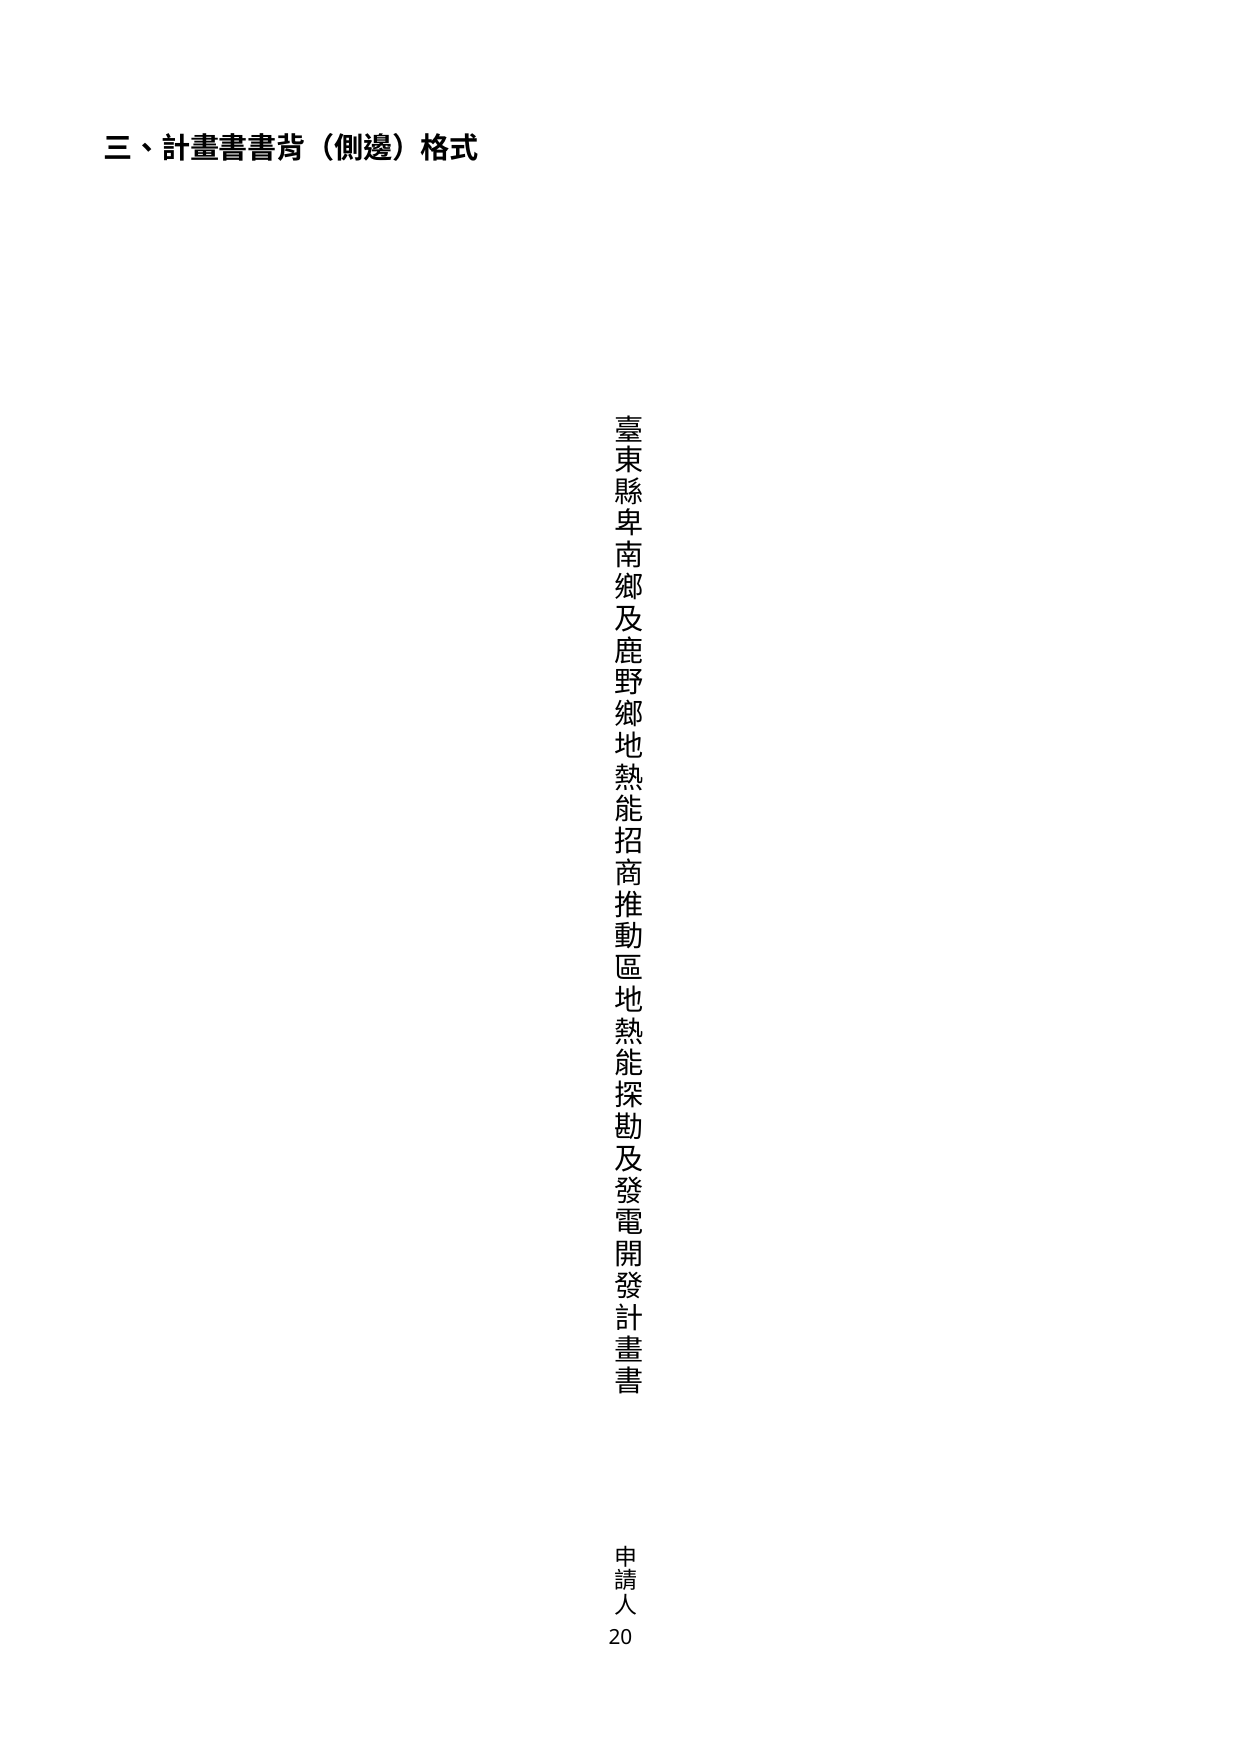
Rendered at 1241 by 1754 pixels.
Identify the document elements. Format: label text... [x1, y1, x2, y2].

subtitle 三、計畫書書背（側邊）格式 [103, 125, 1137, 167]
text 申請人 [614, 1546, 644, 1621]
text 臺東縣卑南鄉及鹿野鄉地熱能招商推動區地熱能探勘及發電開發計畫書 [614, 415, 644, 1400]
